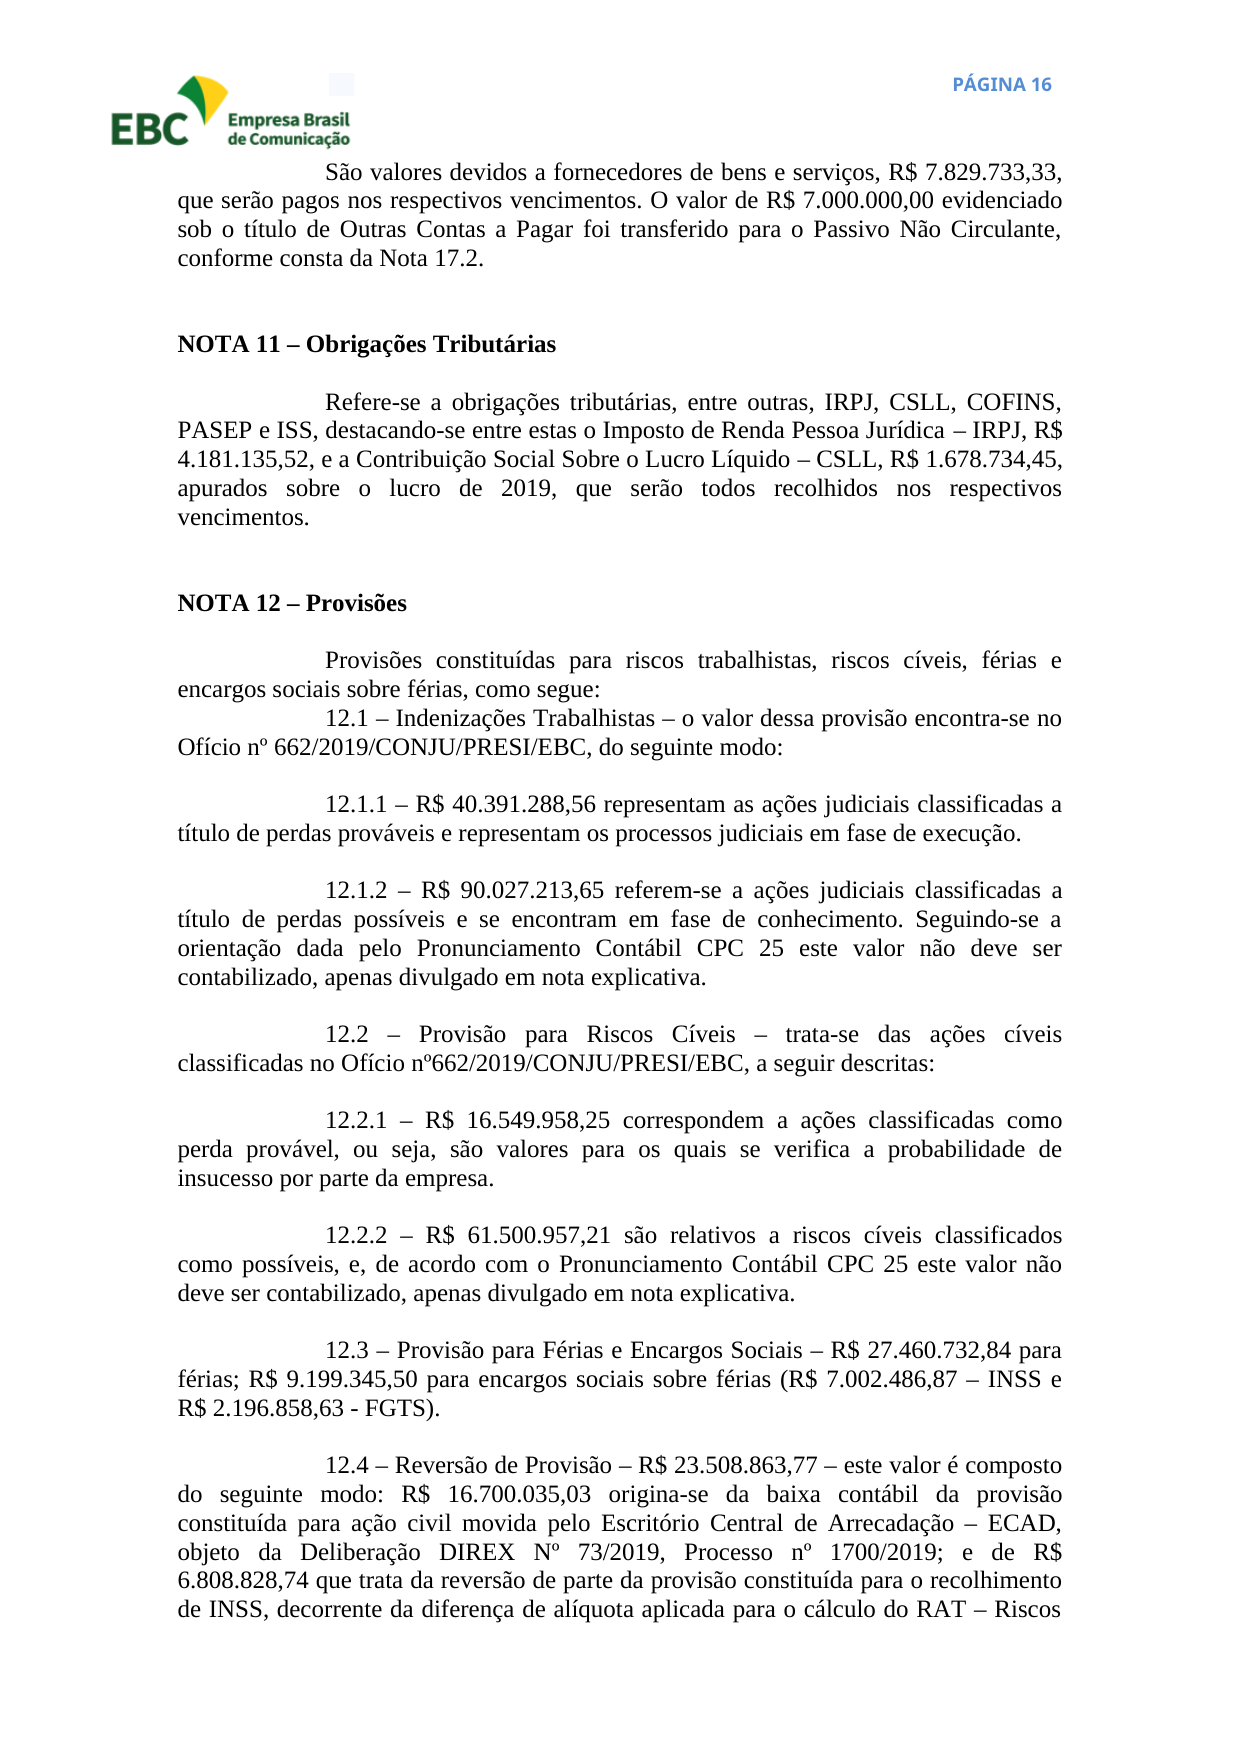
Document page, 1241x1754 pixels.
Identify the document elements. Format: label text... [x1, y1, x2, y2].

text 12.2.1 – R$ 16.549.958,25 correspondem a ações classificadas como perda provável, ou seja, são valores para os quais se verifica a probabilidade de insucesso por parte da empresa. [177, 1105, 1063, 1192]
text 12.2 – Provisão para Riscos Cíveis – trata-se das ações cíveis classificadas no Ofício nº662/2019/CONJU/PRESI/EBC, a seguir descritas: [177, 1019, 1063, 1077]
text Provisões constituídas para riscos trabalhistas, riscos cíveis, férias e encargos sociais sobre férias, como segue: [177, 645, 1063, 703]
text 12.1.1 – R$ 40.391.288,56 representam as ações judiciais classificadas a título de perdas prováveis e representam os processos judiciais em fase de execução. [177, 789, 1063, 847]
text NOTA 11 – Obrigações Tributárias [177, 329, 1063, 358]
text NOTA 12 – Provisões [177, 588, 1063, 617]
text 12.1 – Indenizações Trabalhistas – o valor dessa provisão encontra-se no Ofício nº 662/2019/CONJU/PRESI/EBC, do seguinte modo: [177, 703, 1063, 760]
text 12.4 – Reversão de Provisão – R$ 23.508.863,77 – este valor é composto do seguinte modo: R$ 16.700.035,03 origina-se da baixa contábil da provisão constituída para ação civil movida pelo Escritório Central de Arrecadação – ECAD, objeto da Deliberação DIREX Nº 73/2019, Processo nº 1700/2019; e de R$ 6.808.828,74 que trata da reversão de parte da provisão constituída para o recolhimento de INSS, decorrente da diferença de alíquota aplicada para o cálculo do RAT – Riscos [177, 1450, 1063, 1623]
text Refere-se a obrigações tributárias, entre outras, IRPJ, CSLL, COFINS, PASEP e ISS, destacando-se entre estas o Imposto de Renda Pessoa Jurídica – IRPJ, R$ 4.181.135,52, e a Contribuição Social Sobre o Lucro Líquido – CSLL, R$ 1.678.734,45, apurados sobre o lucro de 2019, que serão todos recolhidos nos respectivos vencimentos. [177, 387, 1063, 530]
text 12.1.2 – R$ 90.027.213,65 referem-se a ações judiciais classificadas a título de perdas possíveis e se encontram em fase de conhecimento. Seguindo-se a orientação dada pelo Pronunciamento Contábil CPC 25 este valor não deve ser contabilizado, apenas divulgado em nota explicativa. [177, 875, 1063, 990]
text 12.3 – Provisão para Férias e Encargos Sociais – R$ 27.460.732,84 para férias; R$ 9.199.345,50 para encargos sociais sobre férias (R$ 7.002.486,87 – INSS e R$ 2.196.858,63 - FGTS). [177, 1335, 1063, 1422]
text São valores devidos a fornecedores de bens e serviços, R$ 7.829.733,33, que serão pagos nos respectivos vencimentos. O valor de R$ 7.000.000,00 evidenciado sob o título de Outras Contas a Pagar foi transferido para o Passivo Não Circulante, conforme consta da Nota 17.2. [177, 157, 1063, 272]
text 12.2.2 – R$ 61.500.957,21 são relativos a riscos cíveis classificados como possíveis, e, de acordo com o Pronunciamento Contábil CPC 25 este valor não deve ser contabilizado, apenas divulgado em nota explicativa. [177, 1220, 1063, 1307]
